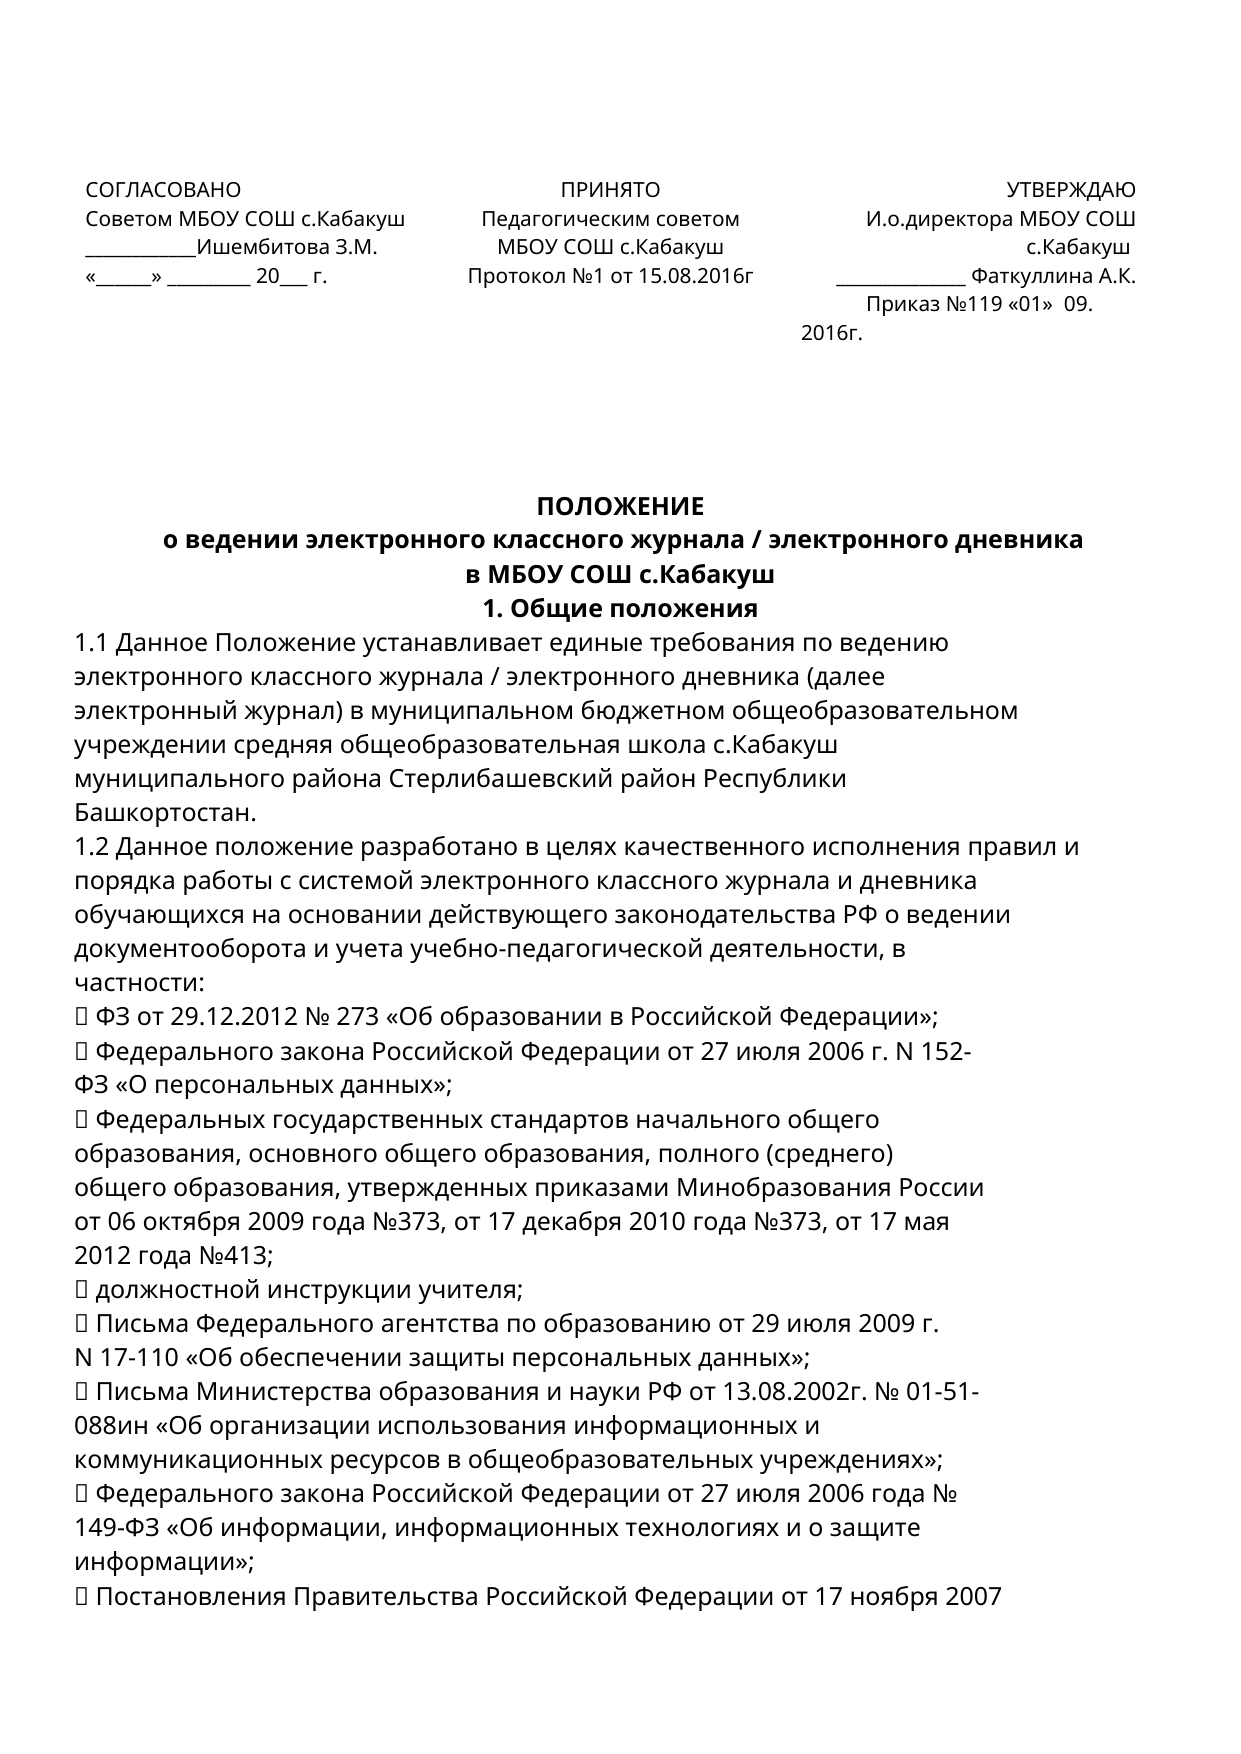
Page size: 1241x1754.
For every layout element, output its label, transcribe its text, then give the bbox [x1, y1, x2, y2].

text 1.1 Данное Положение устанавливает единые требования по ведению [74, 624, 1167, 658]
text  Федерального закона Российской Федерации от 27 июля 2006 года № [74, 1476, 1167, 1510]
text  Постановления Правительства Российской Федерации от 17 ноября 2007 [74, 1578, 1167, 1612]
text N 17-110 «Об обеспечении защиты персональных данных»; [74, 1340, 1167, 1374]
text  ФЗ от 29.12.2012 № 273 «Об образовании в Российской Федерации»; [74, 999, 1167, 1033]
text Башкортостан. [74, 795, 1167, 829]
text 1. Общие положения [74, 590, 1167, 624]
text общего образования, утвержденных приказами Минобразования России [74, 1169, 1167, 1203]
text информации»; [74, 1544, 1167, 1578]
text документооборота и учета учебно-педагогической деятельности, в [74, 931, 1167, 965]
text  должностной инструкции учителя; [74, 1272, 1167, 1306]
text порядка работы с системой электронного классного журнала и дневника [74, 863, 1167, 897]
text  Письма Министерства образования и науки РФ от 13.08.2002г. № 01-51- [74, 1374, 1167, 1408]
text  Письма Федерального агентства по образованию от 29 июля 2009 г. [74, 1306, 1167, 1340]
text коммуникационных ресурсов в общеобразовательных учреждениях»; [74, 1442, 1167, 1476]
text о ведении электронного классного журнала / электронного дневника [74, 522, 1167, 556]
text обучающихся на основании действующего законодательства РФ о ведении [74, 897, 1167, 931]
text электронного классного журнала / электронного дневника (далее [74, 658, 1167, 692]
text 088ин «Об организации использования информационных и [74, 1408, 1167, 1442]
text  Федерального закона Российской Федерации от 27 июля 2006 г. N 152- [74, 1033, 1167, 1067]
text электронный журнал) в муниципальном бюджетном общеобразовательном [74, 692, 1167, 727]
text 149-ФЗ «Об информации, информационных технологиях и о защите [74, 1510, 1167, 1544]
text 2012 года №413; [74, 1237, 1167, 1272]
text  Федеральных государственных стандартов начального общего [74, 1101, 1167, 1135]
text частности: [74, 965, 1167, 999]
text учреждении средняя общеобразовательная школа с.Кабакуш [74, 727, 1167, 761]
text в МБОУ СОШ с.Кабакуш [74, 556, 1167, 590]
text 1.2 Данное положение разработано в целях качественного исполнения правил и [74, 829, 1167, 863]
table_header СОГЛАСОВАНО Советом МБОУ СОШ с.Кабакуш ____________Ишембитова З.М. «______» _________ 20___ г. [74, 176, 432, 409]
table_header УТВЕРЖДАЮ И.о.директора МБОУ СОШ с.Кабакуш ______________ Фаткуллина А.К. Приказ №119 «01» 09. 2016г. [790, 176, 1147, 409]
table_header ПРИНЯТО Педагогическим советом МБОУ СОШ с.Кабакуш Протокол №1 от 15.08.2016г [432, 176, 789, 409]
text ПОЛОЖЕНИЕ [74, 488, 1167, 522]
text муниципального района Стерлибашевский район Республики [74, 761, 1167, 795]
text от 06 октября 2009 года №373, от 17 декабря 2010 года №373, от 17 мая [74, 1203, 1167, 1237]
text ФЗ «О персональных данных»; [74, 1067, 1167, 1101]
text образования, основного общего образования, полного (среднего) [74, 1135, 1167, 1169]
